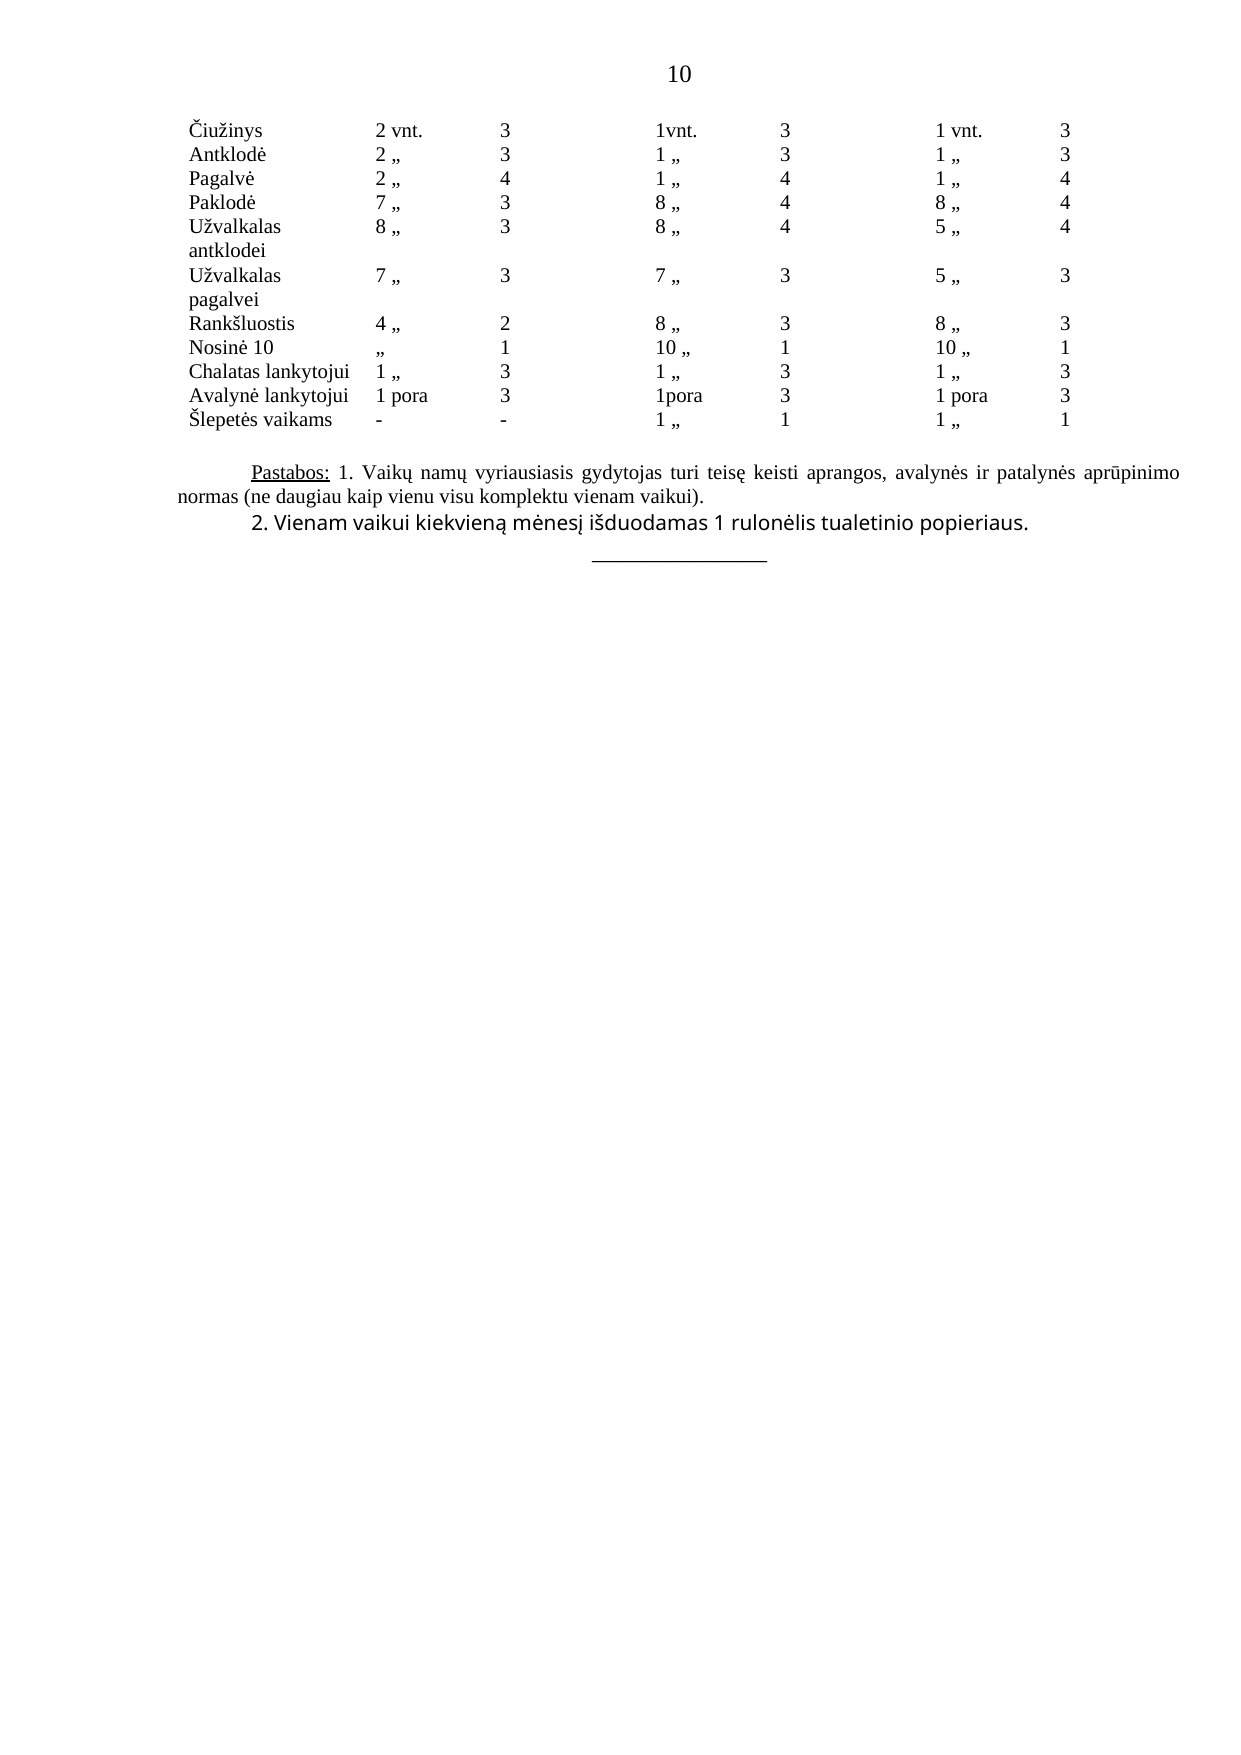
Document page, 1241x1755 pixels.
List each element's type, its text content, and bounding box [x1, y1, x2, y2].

table_cell 2 „ [364, 166, 489, 190]
table_cell - [364, 407, 489, 431]
table_cell 1 „ [644, 407, 768, 431]
table_cell 1 „ [644, 142, 768, 166]
table_cell 10 „ [644, 335, 768, 359]
text ______________ [177, 536, 1181, 565]
table_cell 4 [1049, 214, 1204, 262]
table_cell 4 [769, 190, 924, 214]
table_cell 10 „ [924, 335, 1048, 359]
table_cell 1vnt. [644, 118, 768, 142]
table_cell 1 „ [364, 359, 489, 383]
table_cell 3 [1049, 383, 1204, 407]
table_cell 1 [1049, 407, 1204, 431]
table_cell 4 [1049, 166, 1204, 190]
table_cell 7 „ [364, 190, 489, 214]
text 2. Vienam vaikui kiekvieną mėnesį išduodamas 1 rulonėlis tualetinio popieriaus. [177, 508, 1181, 536]
table_cell 8 „ [644, 311, 768, 335]
table_cell 2 „ [364, 142, 489, 166]
table_cell Čiužinys [177, 118, 364, 142]
table_cell 3 [489, 142, 644, 166]
table_cell 8 „ [924, 311, 1048, 335]
table_cell 3 [489, 118, 644, 142]
table_cell 4 [1049, 190, 1204, 214]
table_cell 2 [489, 311, 644, 335]
table_cell 8 „ [644, 190, 768, 214]
table_cell Šlepetės vaikams [177, 407, 364, 431]
table_cell 1 [769, 407, 924, 431]
table_cell 1 „ [924, 166, 1048, 190]
table_cell 5 „ [924, 263, 1048, 311]
table_cell 8 „ [364, 214, 489, 262]
table_cell 4 [769, 166, 924, 190]
table_cell 1 pora [924, 383, 1048, 407]
table_cell 1 „ [644, 359, 768, 383]
table_cell „ [364, 335, 489, 359]
table_cell 5 „ [924, 214, 1048, 262]
table_cell 3 [489, 263, 644, 311]
table_cell 1 [489, 335, 644, 359]
table_cell 3 [769, 263, 924, 311]
table_cell Pagalvė [177, 166, 364, 190]
table_cell Paklodė [177, 190, 364, 214]
table_cell 8 „ [644, 214, 768, 262]
table_cell 1 [1049, 335, 1204, 359]
table_cell Užvalkalas antklodei [177, 214, 364, 262]
table_cell 4 [489, 166, 644, 190]
table_cell - [489, 407, 644, 431]
table_cell 1 pora [364, 383, 489, 407]
table_cell 3 [1049, 359, 1204, 383]
table_cell 3 [769, 118, 924, 142]
table_cell 3 [1049, 142, 1204, 166]
table_cell 7 „ [644, 263, 768, 311]
table_cell Užvalkalas pagalvei [177, 263, 364, 311]
table_cell 3 [1049, 263, 1204, 311]
table_cell 1 „ [924, 407, 1048, 431]
table_cell 1pora [644, 383, 768, 407]
table_cell 4 „ [364, 311, 489, 335]
table_cell 3 [769, 142, 924, 166]
table_cell 1 „ [644, 166, 768, 190]
table_cell 3 [489, 214, 644, 262]
table_cell 8 „ [924, 190, 1048, 214]
table_cell 3 [1049, 311, 1204, 335]
table_cell 3 [769, 359, 924, 383]
table_cell 3 [489, 190, 644, 214]
table_cell 1 „ [924, 359, 1048, 383]
text Pastabos: 1. Vaikų namų vyriausiasis gydytojas turi teisę keisti aprangos, avalynės ir patalynės aprūpinimo normas (ne daugiau kaip vienu visu komplektu vienam vaikui). [177, 460, 1181, 508]
table_cell 2 vnt. [364, 118, 489, 142]
table_cell Antklodė [177, 142, 364, 166]
table_cell 7 „ [364, 263, 489, 311]
table_cell 1 [769, 335, 924, 359]
table_cell 3 [1049, 118, 1204, 142]
table_cell Avalynė lankytojui [177, 383, 364, 407]
table_cell Chalatas lankytojui [177, 359, 364, 383]
table_cell 3 [769, 311, 924, 335]
table_cell 3 [769, 383, 924, 407]
table_cell 1 vnt. [924, 118, 1048, 142]
table_cell Nosinė 10 [177, 335, 364, 359]
table_cell 3 [489, 383, 644, 407]
table_cell 1 „ [924, 142, 1048, 166]
table_cell 4 [769, 214, 924, 262]
table_cell 3 [489, 359, 644, 383]
table_cell Rankšluostis [177, 311, 364, 335]
